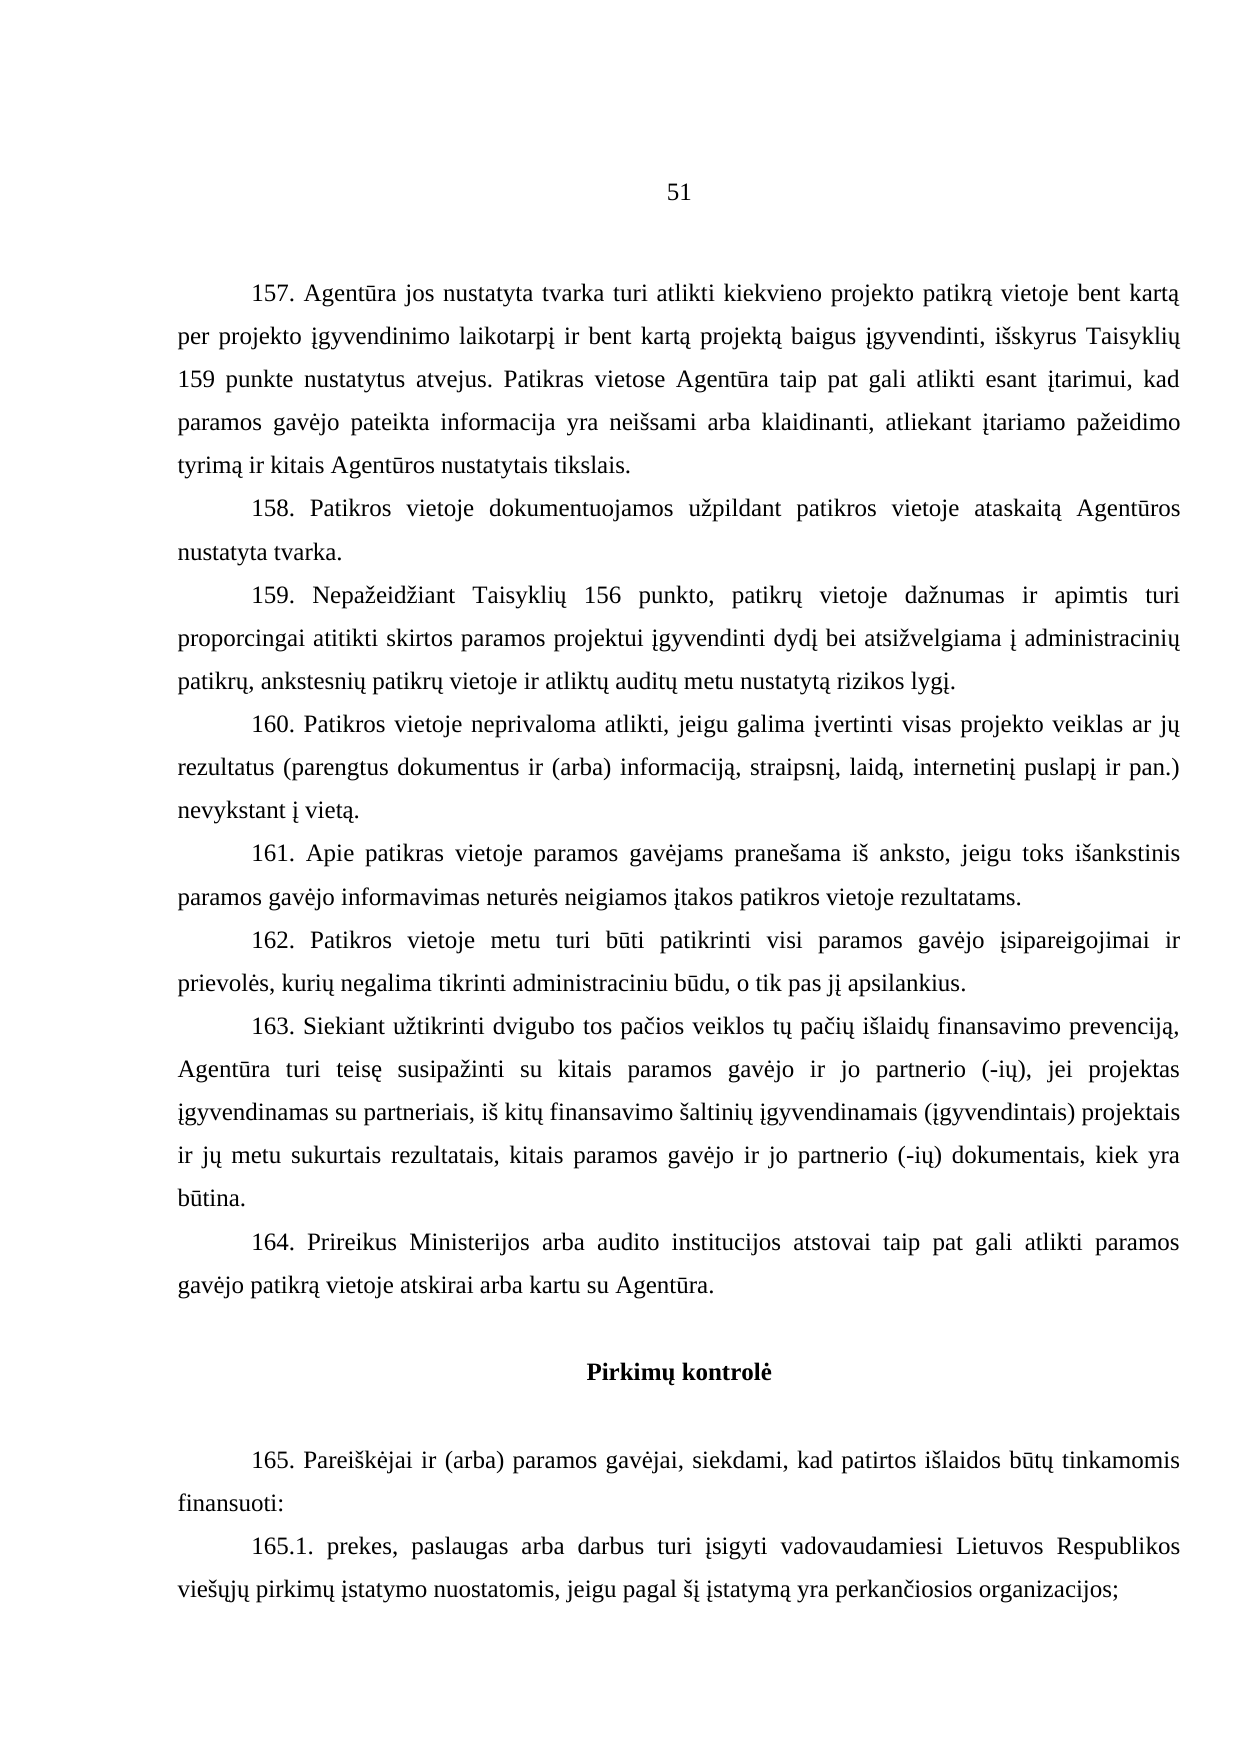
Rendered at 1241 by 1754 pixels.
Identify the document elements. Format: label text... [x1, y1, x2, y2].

text 157. Agentūra jos nustatyta tvarka turi atlikti kiekvieno projekto patikrą vietoje bent kartą per projekto įgyvendinimo laikotarpį ir bent kartą projektą baigus įgyvendinti, išskyrus Taisyklių 159 punkte nustatytus atvejus. Patikras vietose Agentūra taip pat gali atlikti esant įtarimui, kad paramos gavėjo pateikta informacija yra neišsami arba klaidinanti, atliekant įtariamo pažeidimo tyrimą ir kitais Agentūros nustatytais tikslais. [177, 278, 1181, 479]
text 160. Patikros vietoje neprivaloma atlikti, jeigu galima įvertinti visas projekto veiklas ar jų rezultatus (parengtus dokumentus ir (arba) informaciją, straipsnį, laidą, internetinį puslapį ir pan.) nevykstant į vietą. [177, 709, 1181, 824]
text Pirkimų kontrolė [177, 1357, 1181, 1386]
text 163. Siekiant užtikrinti dvigubo tos pačios veiklos tų pačių išlaidų finansavimo prevenciją, Agentūra turi teisę susipažinti su kitais paramos gavėjo ir jo partnerio (-ių), jei projektas įgyvendinamas su partneriais, iš kitų finansavimo šaltinių įgyvendinamais (įgyvendintais) projektais ir jų metu sukurtais rezultatais, kitais paramos gavėjo ir jo partnerio (-ių) dokumentais, kiek yra būtina. [177, 1011, 1181, 1212]
text 162. Patikros vietoje metu turi būti patikrinti visi paramos gavėjo įsipareigojimai ir prievolės, kurių negalima tikrinti administraciniu būdu, o tik pas jį apsilankius. [177, 925, 1181, 997]
text 164. Prireikus Ministerijos arba audito institucijos atstovai taip pat gali atlikti paramos gavėjo patikrą vietoje atskirai arba kartu su Agentūra. [177, 1227, 1181, 1298]
text 165. Pareiškėjai ir (arba) paramos gavėjai, siekdami, kad patirtos išlaidos būtų tinkamomis finansuoti: [177, 1445, 1181, 1517]
text 165.1. prekes, paslaugas arba darbus turi įsigyti vadovaudamiesi Lietuvos Respublikos viešųjų pirkimų įstatymo nuostatomis, jeigu pagal šį įstatymą yra perkančiosios organizacijos; [177, 1531, 1181, 1603]
text 159. Nepažeidžiant Taisyklių 156 punkto, patikrų vietoje dažnumas ir apimtis turi proporcingai atitikti skirtos paramos projektui įgyvendinti dydį bei atsižvelgiama į administracinių patikrų, ankstesnių patikrų vietoje ir atliktų auditų metu nustatytą rizikos lygį. [177, 580, 1181, 695]
text 158. Patikros vietoje dokumentuojamos užpildant patikros vietoje ataskaitą Agentūros nustatyta tvarka. [177, 493, 1181, 565]
text 161. Apie patikras vietoje paramos gavėjams pranešama iš anksto, jeigu toks išankstinis paramos gavėjo informavimas neturės neigiamos įtakos patikros vietoje rezultatams. [177, 838, 1181, 910]
